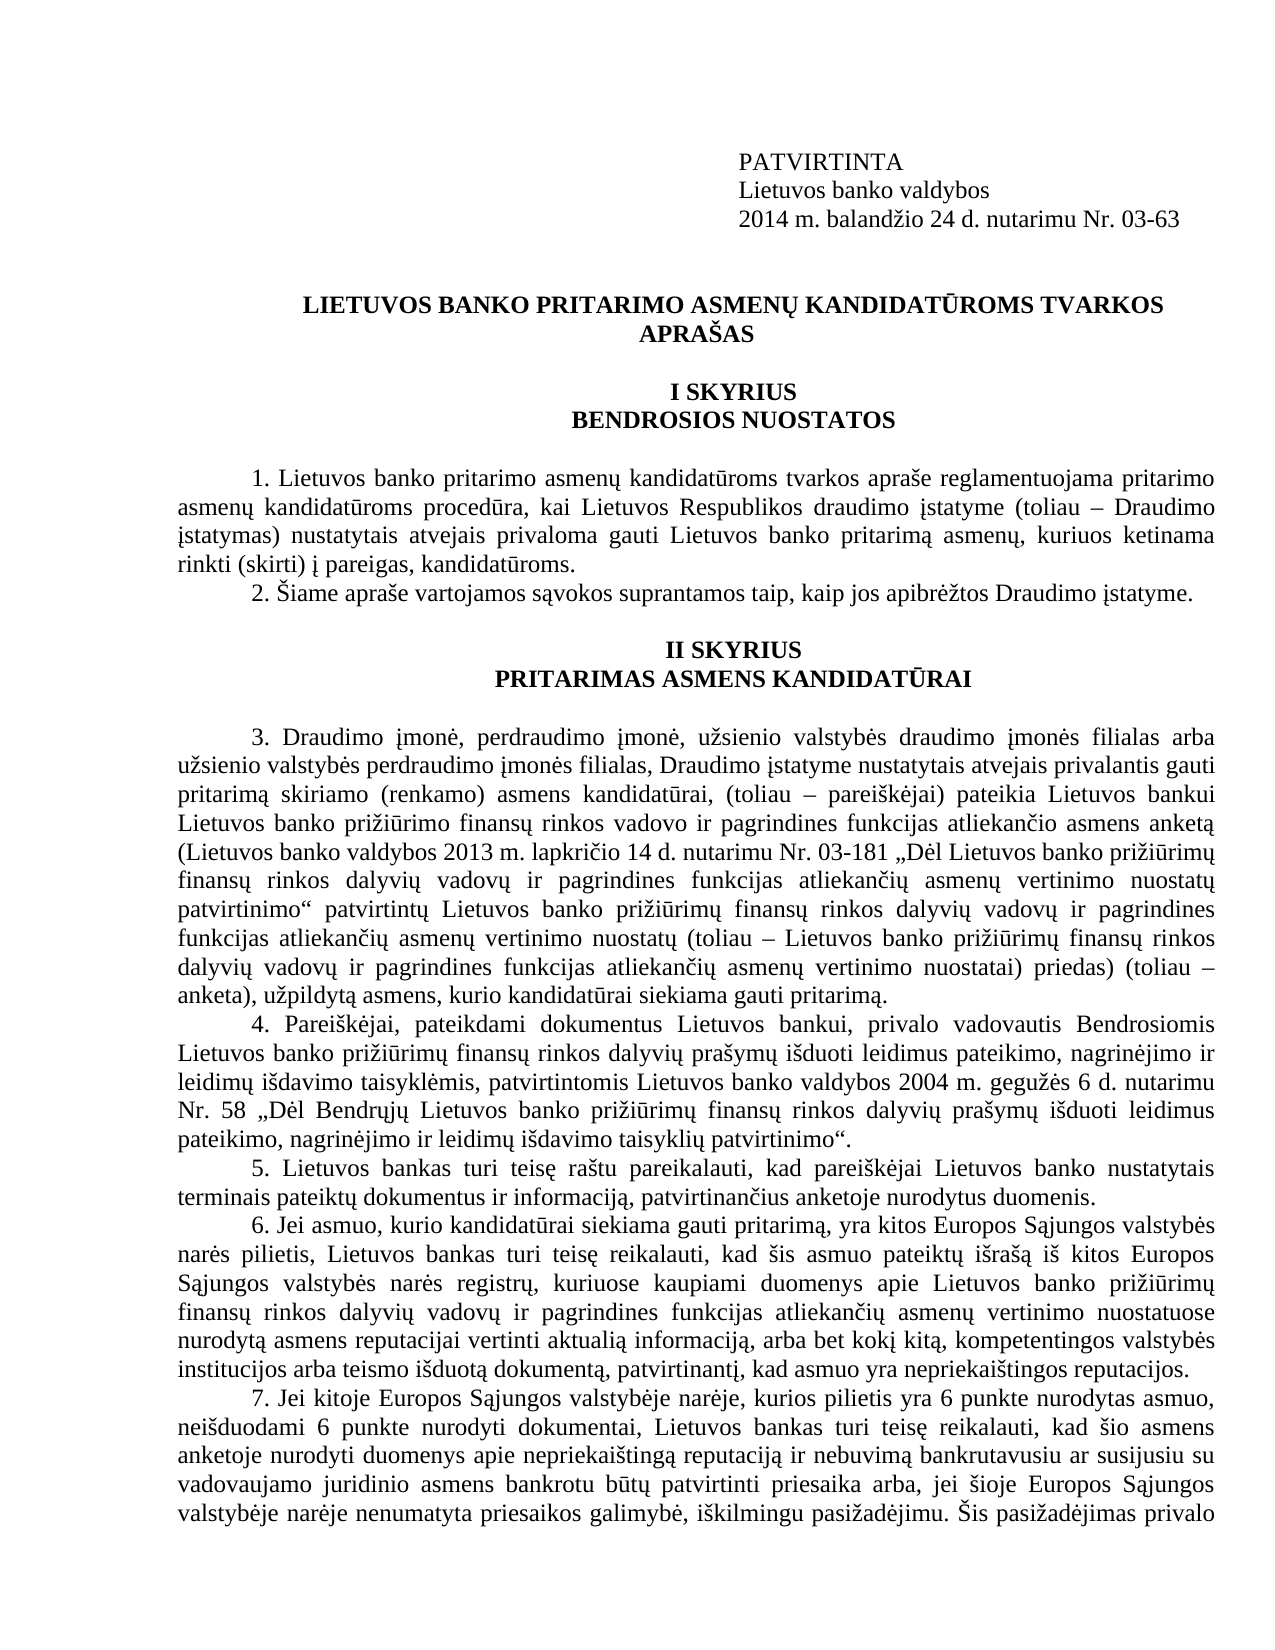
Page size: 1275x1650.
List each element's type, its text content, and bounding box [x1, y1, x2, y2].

text II SKYRIUS [177, 636, 1216, 664]
text 2014 m. balandžio 24 d. nutarimu Nr. 03-63 [709, 204, 1216, 233]
text BENDROSIOS NUOSTATOS [177, 406, 1216, 434]
text LIETUVOS BANKO PRITARIMO ASMENŲ KANDIDATŪROMS TVARKOS APRAŠAS [177, 291, 1216, 348]
text 2. Šiame apraše vartojamos sąvokos suprantamos taip, kaip jos apibrėžtos Draudimo įstatyme. [177, 578, 1216, 607]
text I SKYRIUS [177, 377, 1216, 406]
text 3. Draudimo įmonė, perdraudimo įmonė, užsienio valstybės draudimo įmonės filialas arba užsienio valstybės perdraudimo įmonės filialas, Draudimo įstatyme nustatytais atvejais privalantis gauti pritarimą skiriamo (renkamo) asmens kandidatūrai, (toliau – pareiškėjai) pateikia Lietuvos bankui Lietuvos banko prižiūrimo finansų rinkos vadovo ir pagrindines funkcijas atliekančio asmens anketą (Lietuvos banko valdybos 2013 m. lapkričio 14 d. nutarimu Nr. 03-181 „Dėl Lietuvos banko prižiūrimų finansų rinkos dalyvių vadovų ir pagrindines funkcijas atliekančių asmenų vertinimo nuostatų patvirtinimo“ patvirtintų Lietuvos banko prižiūrimų finansų rinkos dalyvių vadovų ir pagrindines funkcijas atliekančių asmenų vertinimo nuostatų (toliau – Lietuvos banko prižiūrimų finansų rinkos dalyvių vadovų ir pagrindines funkcijas atliekančių asmenų vertinimo nuostatai) priedas) (toliau – anketa), užpildytą asmens, kurio kandidatūrai siekiama gauti pritarimą. [177, 722, 1216, 1009]
text 6. Jei asmuo, kurio kandidatūrai siekiama gauti pritarimą, yra kitos Europos Sąjungos valstybės narės pilietis, Lietuvos bankas turi teisę reikalauti, kad šis asmuo pateiktų išrašą iš kitos Europos Sąjungos valstybės narės registrų, kuriuose kaupiami duomenys apie Lietuvos banko prižiūrimų finansų rinkos dalyvių vadovų ir pagrindines funkcijas atliekančių asmenų vertinimo nuostatuose nurodytą asmens reputacijai vertinti aktualią informaciją, arba bet kokį kitą, kompetentingos valstybės institucijos arba teismo išduotą dokumentą, patvirtinantį, kad asmuo yra nepriekaištingos reputacijos. [177, 1211, 1216, 1383]
text PATVIRTINTA [709, 147, 1216, 176]
text Lietuvos banko valdybos [709, 176, 1216, 204]
text PRITARIMAS ASMENS KANDIDATŪRAI [177, 664, 1216, 693]
text 4. Pareiškėjai, pateikdami dokumentus Lietuvos bankui, privalo vadovautis Bendrosiomis Lietuvos banko prižiūrimų finansų rinkos dalyvių prašymų išduoti leidimus pateikimo, nagrinėjimo ir leidimų išdavimo taisyklėmis, patvirtintomis Lietuvos banko valdybos 2004 m. gegužės 6 d. nutarimu Nr. 58 „Dėl Bendrųjų Lietuvos banko prižiūrimų finansų rinkos dalyvių prašymų išduoti leidimus pateikimo, nagrinėjimo ir leidimų išdavimo taisyklių patvirtinimo“. [177, 1009, 1216, 1153]
text 7. Jei kitoje Europos Sąjungos valstybėje narėje, kurios pilietis yra 6 punkte nurodytas asmuo, neišduodami 6 punkte nurodyti dokumentai, Lietuvos bankas turi teisę reikalauti, kad šio asmens anketoje nurodyti duomenys apie nepriekaištingą reputaciją ir nebuvimą bankrutavusiu ar susijusiu su vadovaujamo juridinio asmens bankrotu būtų patvirtinti priesaika arba, jei šioje Europos Sąjungos valstybėje narėje nenumatyta priesaikos galimybė, iškilmingu pasižadėjimu. Šis pasižadėjimas privalo [177, 1383, 1216, 1527]
text 1. Lietuvos banko pritarimo asmenų kandidatūroms tvarkos apraše reglamentuojama pritarimo asmenų kandidatūroms procedūra, kai Lietuvos Respublikos draudimo įstatyme (toliau – Draudimo įstatymas) nustatytais atvejais privaloma gauti Lietuvos banko pritarimą asmenų, kuriuos ketinama rinkti (skirti) į pareigas, kandidatūroms. [177, 463, 1216, 578]
text 5. Lietuvos bankas turi teisę raštu pareikalauti, kad pareiškėjai Lietuvos banko nustatytais terminais pateiktų dokumentus ir informaciją, patvirtinančius anketoje nurodytus duomenis. [177, 1153, 1216, 1211]
